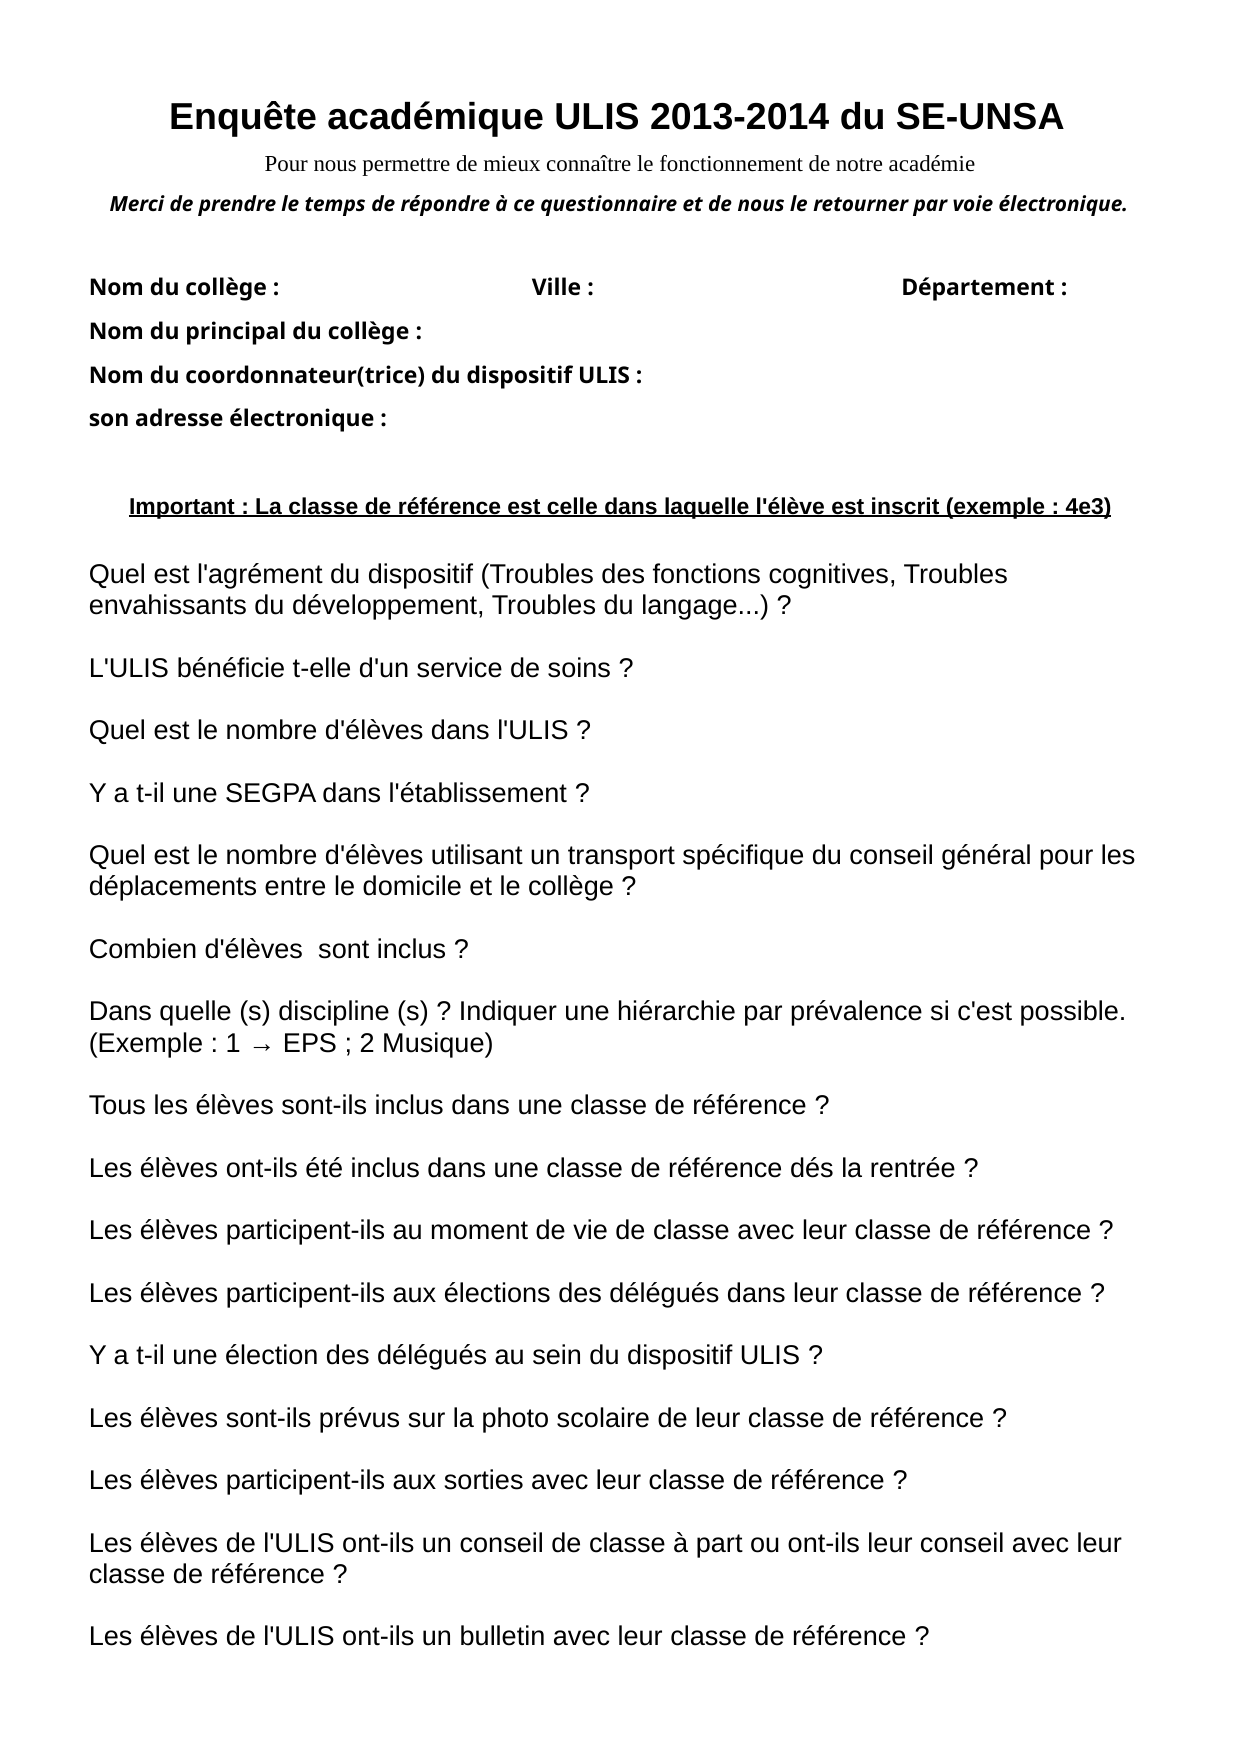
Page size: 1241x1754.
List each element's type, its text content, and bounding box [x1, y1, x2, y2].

text Dans quelle (s) discipline (s) ? Indiquer une hiérarchie par prévalence si c'est possible. (Exemple : 1 → EPS ; 2 Musique) [88, 995, 1152, 1058]
text L'ULIS bénéficie t-elle d'un service de soins ? [88, 652, 1152, 683]
text Les élèves sont-ils prévus sur la photo scolaire de leur classe de référence ? [88, 1402, 1152, 1433]
text Merci de prendre le temps de répondre à ce questionnaire et de nous le retourner par voie électronique. [88, 189, 1152, 217]
text Combien d'élèves sont inclus ? [88, 933, 1152, 964]
text Quel est le nombre d'élèves utilisant un transport spécifique du conseil général pour les déplacements entre le domicile et le collège ? [88, 839, 1152, 902]
text son adresse électronique : [88, 402, 1152, 434]
text Les élèves de l'ULIS ont-ils un conseil de classe à part ou ont-ils leur conseil avec leur classe de référence ? [88, 1527, 1152, 1589]
text Les élèves participent-ils aux sorties avec leur classe de référence ? [88, 1464, 1152, 1495]
text Enquête académique ULIS 2013-2014 du SE-UNSA [88, 94, 1152, 138]
text Les élèves participent-ils au moment de vie de classe avec leur classe de référence ? [88, 1214, 1152, 1245]
text Quel est l'agrément du dispositif (Troubles des fonctions cognitives, Troubles envahissants du développement, Troubles du langage...) ? [88, 558, 1152, 620]
text Nom du principal du collège : [88, 315, 1152, 346]
text Pour nous permettre de mieux connaître le fonctionnement de notre académie [88, 150, 1152, 176]
text Tous les élèves sont-ils inclus dans une classe de référence ? [88, 1089, 1152, 1120]
text Important : La classe de référence est celle dans laquelle l'élève est inscrit (exemple : 4e3) [88, 493, 1152, 519]
text Quel est le nombre d'élèves dans l'ULIS ? [88, 714, 1152, 745]
text Les élèves ont-ils été inclus dans une classe de référence dés la rentrée ? [88, 1152, 1152, 1183]
text Y a t-il une élection des délégués au sein du dispositif ULIS ? [88, 1339, 1152, 1370]
text Nom du coordonnateur(trice) du dispositif ULIS : [88, 359, 1152, 390]
text Y a t-il une SEGPA dans l'établissement ? [88, 777, 1152, 808]
text Les élèves de l'ULIS ont-ils un bulletin avec leur classe de référence ? [88, 1620, 1152, 1652]
text Les élèves participent-ils aux élections des délégués dans leur classe de référence ? [88, 1277, 1152, 1308]
text Nom du collège : Ville : Département : [88, 271, 1152, 302]
